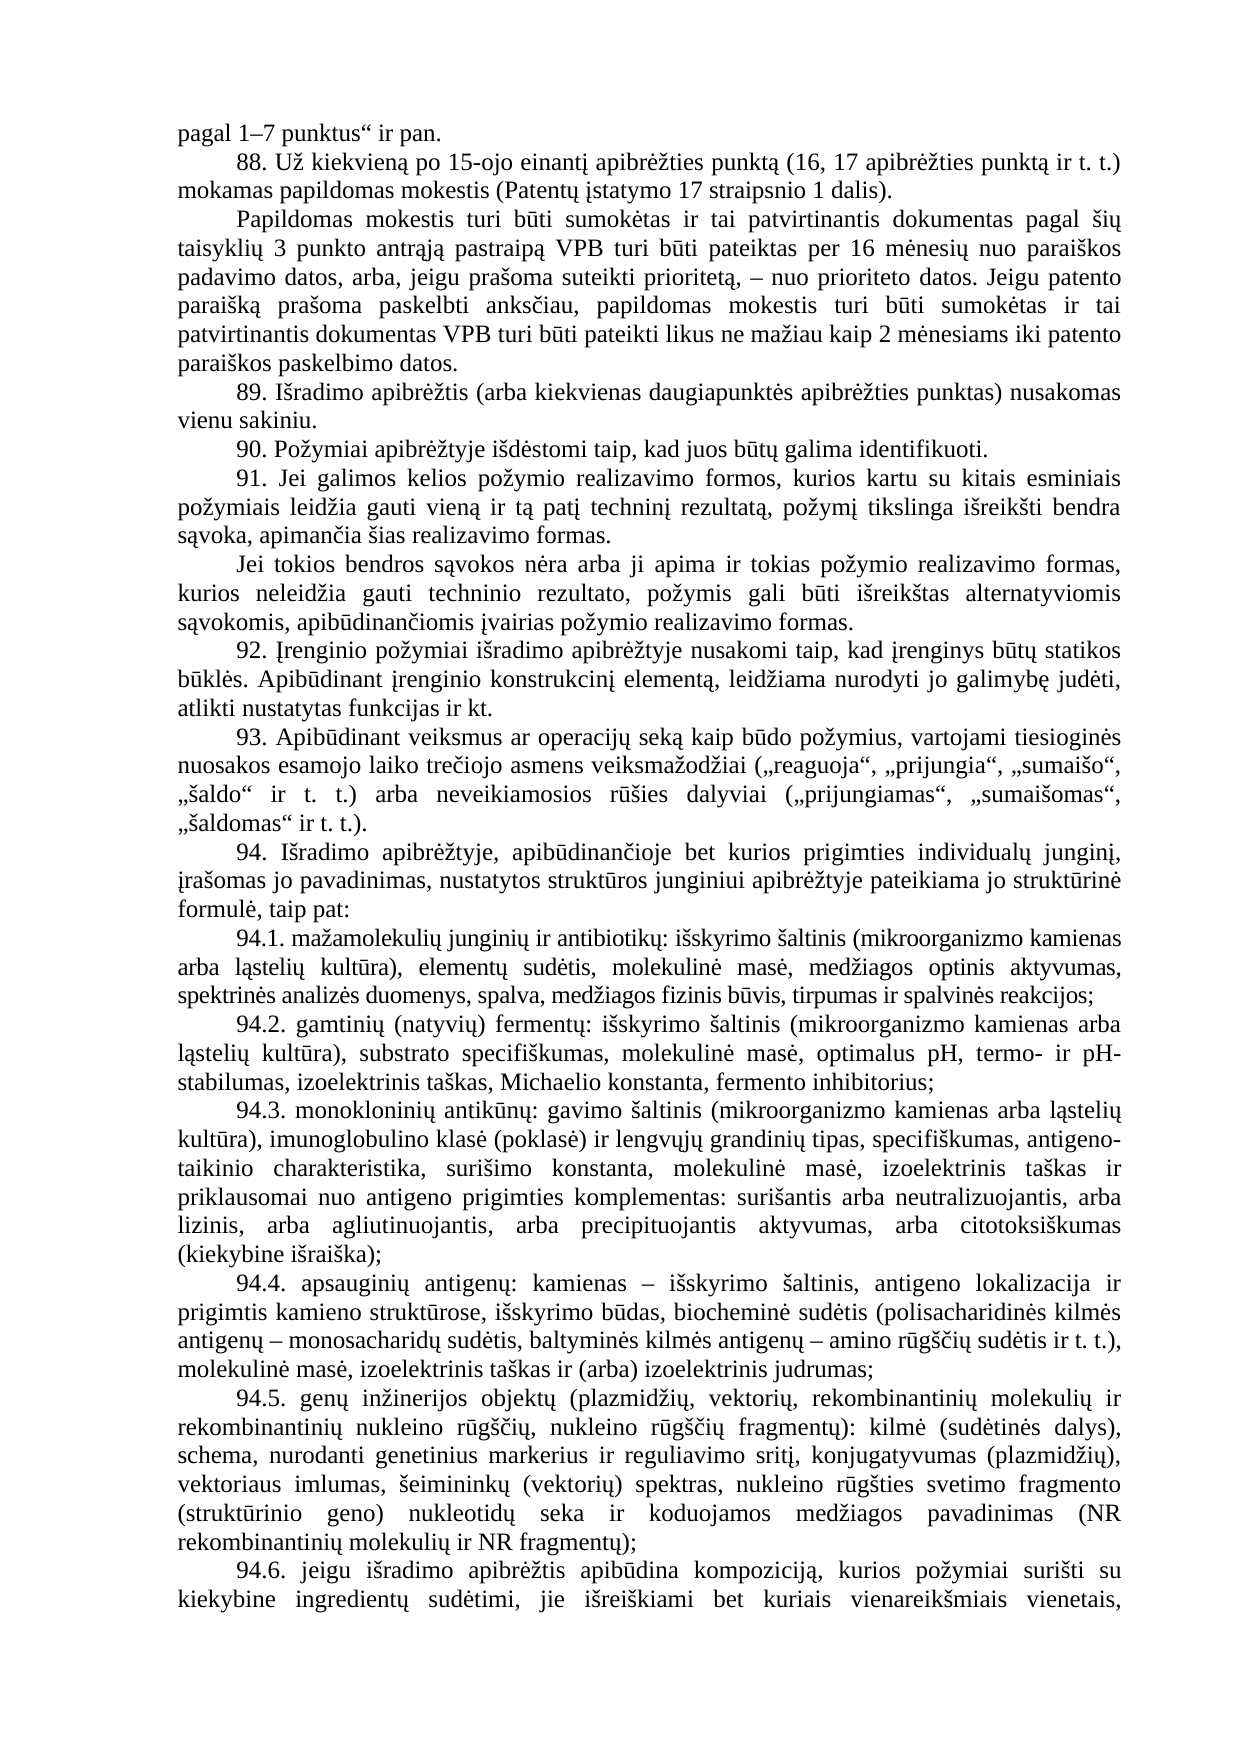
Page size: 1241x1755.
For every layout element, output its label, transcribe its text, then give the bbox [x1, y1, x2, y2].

text 94.2. gamtinių (natyvių) fermentų: išskyrimo šaltinis (mikroorganizmo kamienas arba ląstelių kultūra), substrato specifiškumas, molekulinė masė, optimalus pH, termo- ir pH-stabilumas, izoelektrinis taškas, Michaelio konstanta, fermento inhibitorius; [177, 1009, 1122, 1096]
text Jei tokios bendros sąvokos nėra arba ji apima ir tokias požymio realizavimo formas, kurios neleidžia gauti techninio rezultato, požymis gali būti išreikštas alternatyviomis sąvokomis, apibūdinančiomis įvairias požymio realizavimo formas. [177, 549, 1122, 636]
text pagal 1–7 punktus“ ir pan. [177, 118, 1122, 147]
text 90. Požymiai apibrėžtyje išdėstomi taip, kad juos būtų galima identifikuoti. [177, 434, 1122, 463]
text 91. Jei galimos kelios požymio realizavimo formos, kurios kartu su kitais esminiais požymiais leidžia gauti vieną ir tą patį techninį rezultatą, požymį tikslinga išreikšti bendra sąvoka, apimančia šias realizavimo formas. [177, 463, 1122, 549]
text 93. Apibūdinant veiksmus ar operacijų seką kaip būdo požymius, vartojami tiesioginės nuosakos esamojo laiko trečiojo asmens veiksmažodžiai („reaguoja“, „prijungia“, „sumaišo“, „šaldo“ ir t. t.) arba neveikiamosios rūšies dalyviai („prijungiamas“, „sumaišomas“, „šaldomas“ ir t. t.). [177, 722, 1122, 837]
text 88. Už kiekvieną po 15-ojo einantį apibrėžties punktą (16, 17 apibrėžties punktą ir t. t.) mokamas papildomas mokestis (Patentų įstatymo 17 straipsnio 1 dalis). [177, 147, 1122, 204]
text 94.4. apsauginių antigenų: kamienas – išskyrimo šaltinis, antigeno lokalizacija ir prigimtis kamieno struktūrose, išskyrimo būdas, biocheminė sudėtis (polisacharidinės kilmės antigenų – monosacharidų sudėtis, baltyminės kilmės antigenų – amino rūgščių sudėtis ir t. t.), molekulinė masė, izoelektrinis taškas ir (arba) izoelektrinis judrumas; [177, 1268, 1122, 1383]
text 92. Įrenginio požymiai išradimo apibrėžtyje nusakomi taip, kad įrenginys būtų statikos būklės. Apibūdinant įrenginio konstrukcinį elementą, leidžiama nurodyti jo galimybę judėti, atlikti nustatytas funkcijas ir kt. [177, 636, 1122, 722]
text 94.1. mažamolekulių junginių ir antibiotikų: išskyrimo šaltinis (mikroorganizmo kamienas arba ląstelių kultūra), elementų sudėtis, molekulinė masė, medžiagos optinis aktyvumas, spektrinės analizės duomenys, spalva, medžiagos fizinis būvis, tirpumas ir spalvinės reakcijos; [177, 923, 1122, 1009]
text Papildomas mokestis turi būti sumokėtas ir tai patvirtinantis dokumentas pagal šių taisyklių 3 punkto antrąją pastraipą VPB turi būti pateiktas per 16 mėnesių nuo paraiškos padavimo datos, arba, jeigu prašoma suteikti prioritetą, – nuo prioriteto datos. Jeigu patento paraišką prašoma paskelbti anksčiau, papildomas mokestis turi būti sumokėtas ir tai patvirtinantis dokumentas VPB turi būti pateikti likus ne mažiau kaip 2 mėnesiams iki patento paraiškos paskelbimo datos. [177, 204, 1122, 377]
text 89. Išradimo apibrėžtis (arba kiekvienas daugiapunktės apibrėžties punktas) nusakomas vienu sakiniu. [177, 377, 1122, 434]
text 94.5. genų inžinerijos objektų (plazmidžių, vektorių, rekombinantinių molekulių ir rekombinantinių nukleino rūgščių, nukleino rūgščių fragmentų): kilmė (sudėtinės dalys), schema, nurodanti genetinius markerius ir reguliavimo sritį, konjugatyvumas (plazmidžių), vektoriaus imlumas, šeimininkų (vektorių) spektras, nukleino rūgšties svetimo fragmento (struktūrinio geno) nukleotidų seka ir koduojamos medžiagos pavadinimas (NR rekombinantinių molekulių ir NR fragmentų); [177, 1383, 1122, 1556]
text 94.3. monokloninių antikūnų: gavimo šaltinis (mikroorganizmo kamienas arba ląstelių kultūra), imunoglobulino klasė (poklasė) ir lengvųjų grandinių tipas, specifiškumas, antigeno-taikinio charakteristika, surišimo konstanta, molekulinė masė, izoelektrinis taškas ir priklausomai nuo antigeno prigimties komplementas: surišantis arba neutralizuojantis, arba lizinis, arba agliutinuojantis, arba precipituojantis aktyvumas, arba citotoksiškumas (kiekybine išraiška); [177, 1096, 1122, 1268]
text 94.6. jeigu išradimo apibrėžtis apibūdina kompoziciją, kurios požymiai surišti su kiekybine ingredientų sudėtimi, jie išreiškiami bet kuriais vienareikšmiais vienetais, [177, 1556, 1122, 1613]
text 94. Išradimo apibrėžtyje, apibūdinančioje bet kurios prigimties individualų junginį, įrašomas jo pavadinimas, nustatytos struktūros junginiui apibrėžtyje pateikiama jo struktūrinė formulė, taip pat: [177, 837, 1122, 923]
